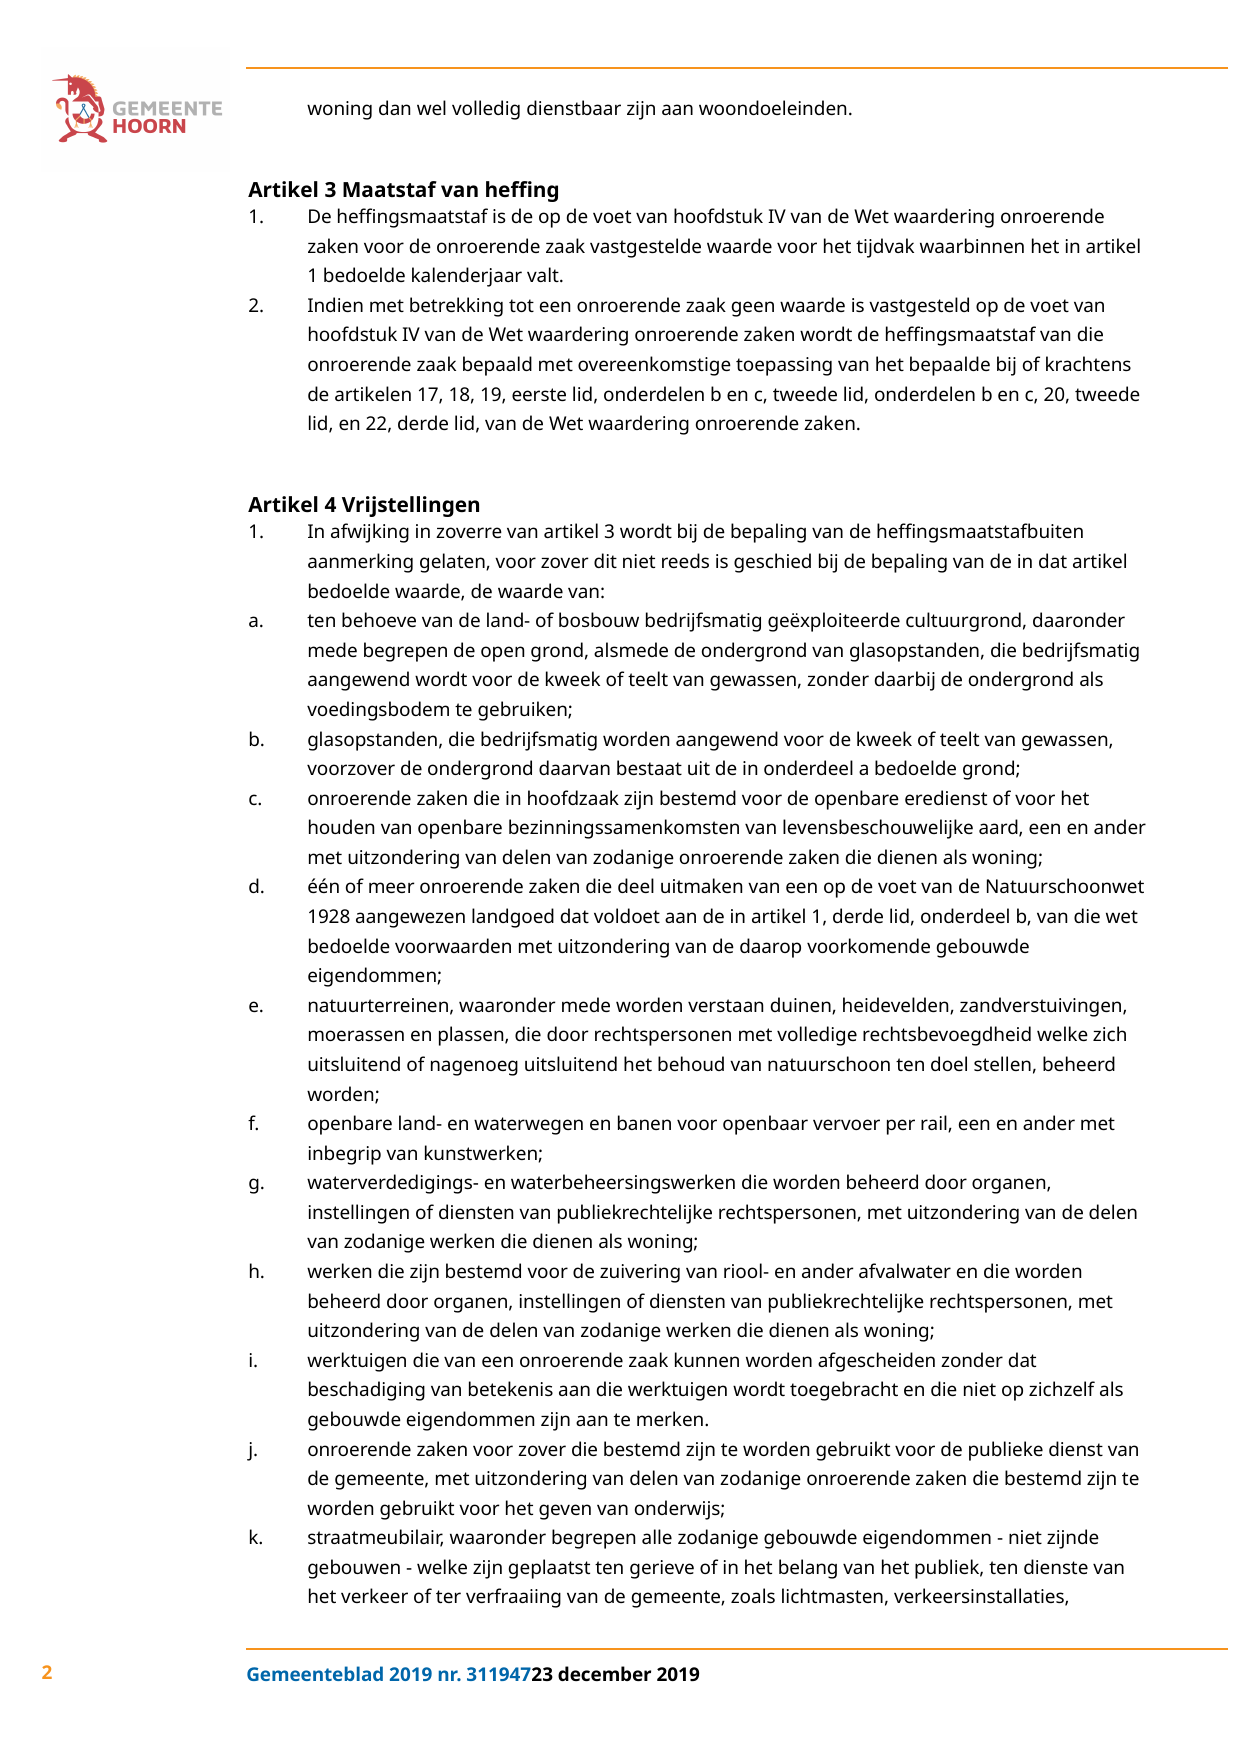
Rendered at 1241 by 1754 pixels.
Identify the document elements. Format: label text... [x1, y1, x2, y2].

list Indien met betrekking tot een onroerende zaak geen waarde is vastgesteld op de voet van hoofdstuk IV van de Wet waardering onroerende zaken wordt de heffingsmaatstaf van die onroerende zaak bepaald met overeenkomstige toepassing van het bepaalde bij of krachtens de artikelen 17, 18, 19, eerste lid, onderdelen b en c, tweede lid, onderdelen b en c, 20, tweede lid, en 22, derde lid, van de Wet waardering onroerende zaken. [248, 292, 1152, 436]
list De heffingsmaatstaf is de op de voet van hoofdstuk IV van de Wet waardering onroerende zaken voor de onroerende zaak vastgestelde waarde voor het tijdvak waarbinnen het in artikel 1 bedoelde kalenderjaar valt. [248, 203, 1152, 288]
text Artikel 4 Vrijstellingen [248, 490, 1152, 519]
list onroerende zaken die in hoofdzaak zijn bestemd voor de openbare eredienst of voor het houden van openbare bezinningssamenkomsten van levensbeschouwelijke aard, een en ander met uitzondering van delen van zodanige onroerende zaken die dienen als woning; [248, 785, 1152, 870]
list glasopstanden, die bedrijfsmatig worden aangewend voor de kweek of teelt van gewassen, voorzover de ondergrond daarvan bestaat uit de in onderdeel a bedoelde grond; [248, 726, 1152, 781]
picture [41, 47, 231, 172]
list werken die zijn bestemd voor de zuivering van riool- en ander afvalwater en die worden beheerd door organen, instellingen of diensten van publiekrechtelijke rechtspersonen, met uitzondering van de delen van zodanige werken die dienen als woning; [248, 1258, 1152, 1343]
list openbare land- en waterwegen en banen voor openbaar vervoer per rail, een en ander met inbegrip van kunstwerken; [248, 1110, 1152, 1166]
list één of meer onroerende zaken die deel uitmaken van een op de voet van de Natuurschoonwet 1928 aangewezen landgoed dat voldoet aan de in artikel 1, derde lid, onderdeel b, van die wet bedoelde voorwaarden met uitzondering van de daarop voorkomende gebouwde eigendommen; [248, 874, 1152, 988]
text Artikel 3 Maatstaf van heffing [248, 175, 1152, 203]
list ten behoeve van de land- of bosbouw bedrijfsmatig geëxploiteerde cultuurgrond, daaronder mede begrepen de open grond, alsmede de ondergrond van glasopstanden, die bedrijfsmatig aangewend wordt voor de kweek of teelt van gewassen, zonder daarbij de ondergrond als voedingsbodem te gebruiken; [248, 607, 1152, 722]
list straatmeubilair, waaronder begrepen alle zodanige gebouwde eigendommen - niet zijnde gebouwen - welke zijn geplaatst ten gerieve of in het belang van het publiek, ten dienste van het verkeer of ter verfraaiing van de gemeente, zoals lichtmasten, verkeersinstallaties, [248, 1524, 1152, 1609]
list woning dan wel volledig dienstbaar zijn aan woondoeleinden. [248, 95, 1152, 121]
list natuurterreinen, waaronder mede worden verstaan duinen, heidevelden, zandverstuivingen, moerassen en plassen, die door rechtspersonen met volledige rechtsbevoegdheid welke zich uitsluitend of nagenoeg uitsluitend het behoud van natuurschoon ten doel stellen, beheerd worden; [248, 992, 1152, 1107]
list In afwijking in zoverre van artikel 3 wordt bij de bepaling van de heffingsmaatstafbuiten aanmerking gelaten, voor zover dit niet reeds is geschied bij de bepaling van de in dat artikel bedoelde waarde, de waarde van: [248, 519, 1152, 604]
list onroerende zaken voor zover die bestemd zijn te worden gebruikt voor de publieke dienst van de gemeente, met uitzondering van delen van zodanige onroerende zaken die bestemd zijn te worden gebruikt voor het geven van onderwijs; [248, 1436, 1152, 1521]
list werktuigen die van een onroerende zaak kunnen worden afgescheiden zonder dat beschadiging van betekenis aan die werktuigen wordt toegebracht en die niet op zichzelf als gebouwde eigendommen zijn aan te merken. [248, 1347, 1152, 1432]
list waterverdedigings- en waterbeheersingswerken die worden beheerd door organen, instellingen of diensten van publiekrechtelijke rechtspersonen, met uitzondering van de delen van zodanige werken die dienen als woning; [248, 1169, 1152, 1254]
